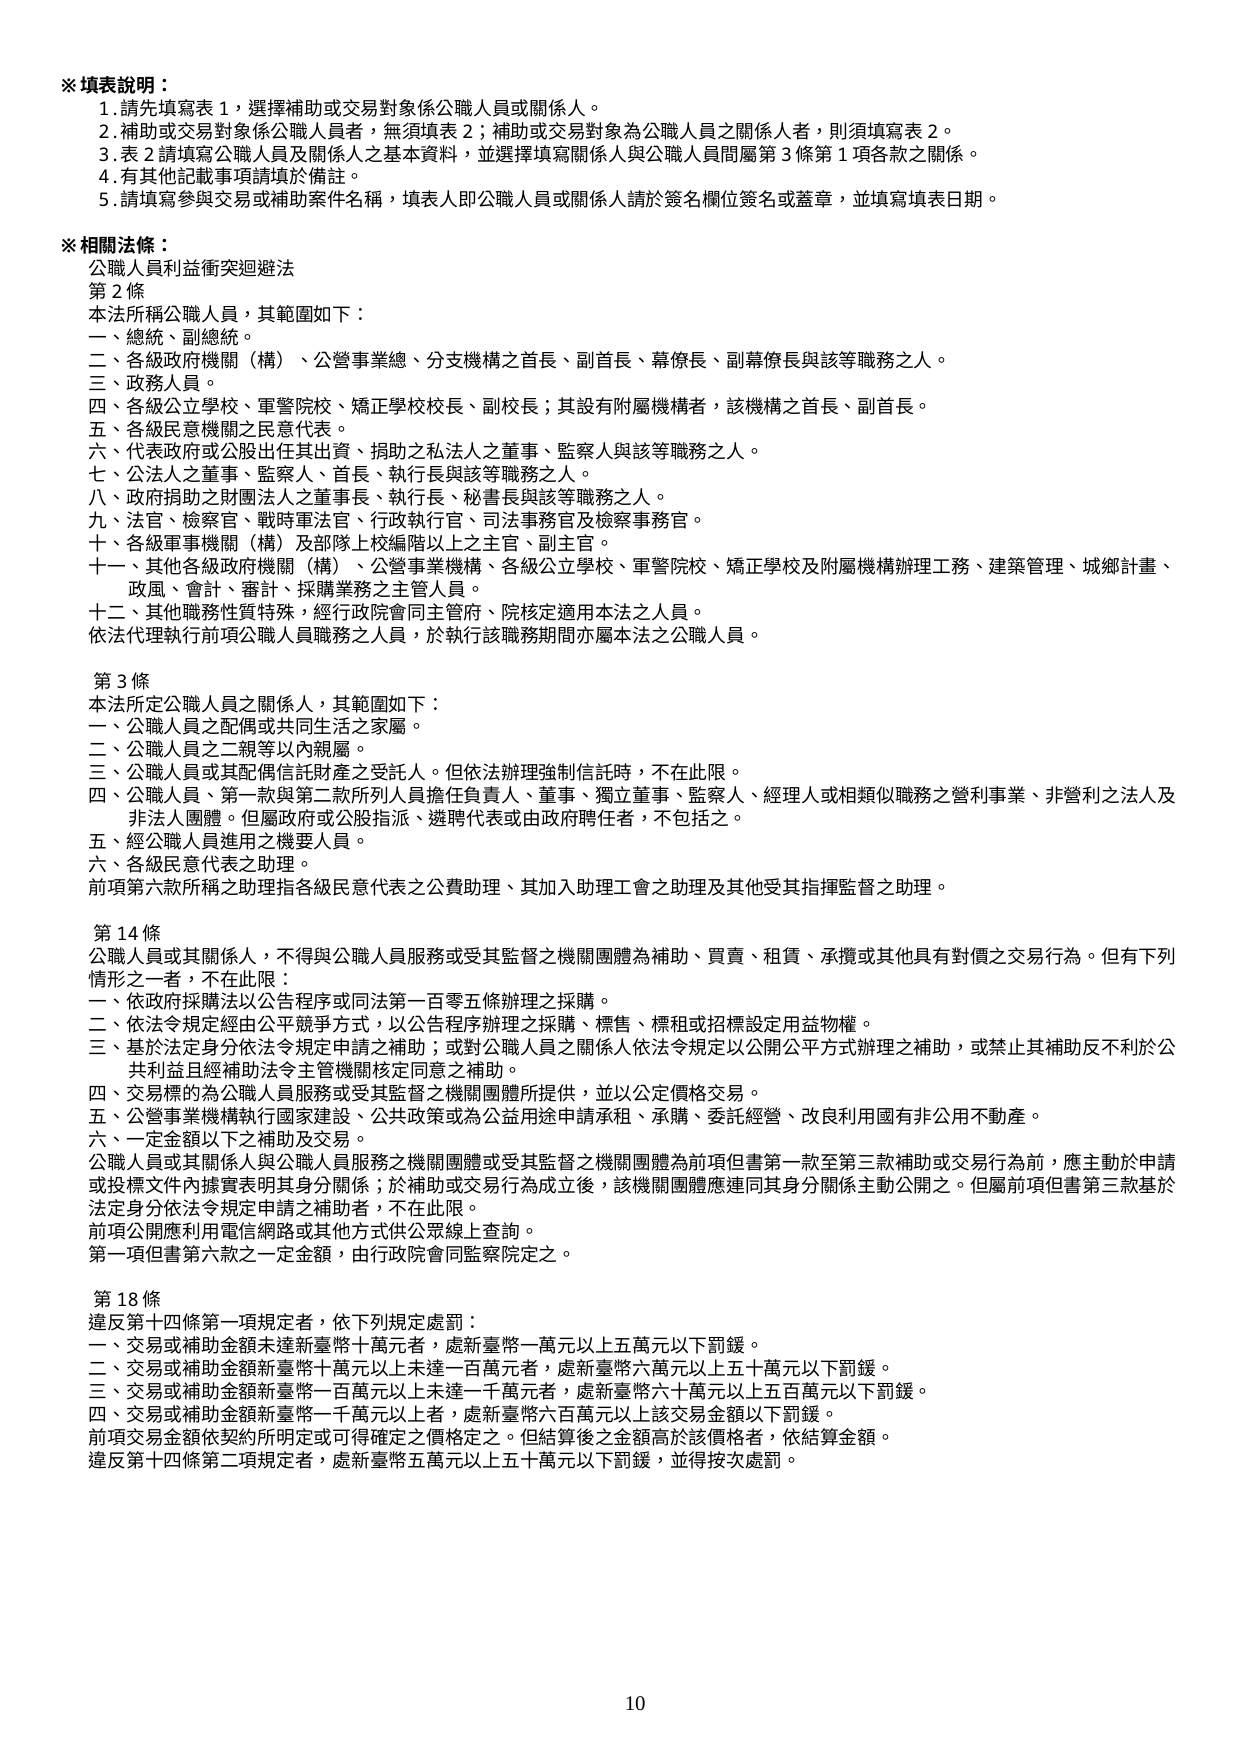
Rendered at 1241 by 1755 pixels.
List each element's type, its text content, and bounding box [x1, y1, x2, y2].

text 三、政務人員。 [89, 372, 1181, 395]
text 2.補助或交易對象係公職人員者，無須填表2；補助或交易對象為公職人員之關係人者，則須填寫表2。 [76, 120, 1240, 143]
text ※相關法條： [57, 234, 1240, 257]
text 八、政府捐助之財團法人之董事長、執行長、秘書長與該等職務之人。 [89, 486, 1181, 509]
text 公職人員或其關係人與公職人員服務之機關團體或受其監督之機關團體為前項但書第一款至第三款補助或交易行為前，應主動於申請或投標文件內據實表明其身分關係；於補助或交易行為成立後，該機關團體應連同其身分關係主動公開之。但屬前項但書第三款基於法定身分依法令規定申請之補助者，不在此限。 [89, 1151, 1181, 1220]
text 4.有其他記載事項請填於備註。 [76, 166, 1240, 188]
text 二、公職人員之二親等以內親屬。 [89, 738, 1181, 761]
text 四、交易或補助金額新臺幣一千萬元以上者，處新臺幣六百萬元以上該交易金額以下罰鍰。 [89, 1403, 1181, 1426]
text 前項公開應利用電信網路或其他方式供公眾線上查詢。 [89, 1220, 1181, 1243]
text 五、公營事業機構執行國家建設、公共政策或為公益用途申請承租、承購、委託經營、改良利用國有非公用不動產。 [89, 1105, 1181, 1128]
text ※填表說明： [57, 74, 1240, 97]
text 違反第十四條第一項規定者，依下列規定處罰： [89, 1311, 1181, 1334]
text 六、各級民意代表之助理。 [89, 853, 1181, 876]
text 五、各級民意機關之民意代表。 [89, 418, 1181, 441]
text 第14條 [15, 922, 1240, 945]
text 第2條 [89, 280, 1181, 303]
text 七、公法人之董事、監察人、首長、執行長與該等職務之人。 [89, 463, 1181, 486]
text 違反第十四條第二項規定者，處新臺幣五萬元以上五十萬元以下罰鍰，並得按次處罰。 [89, 1449, 1181, 1472]
text 公職人員或其關係人，不得與公職人員服務或受其監督之機關團體為補助、買賣、租賃、承攬或其他具有對價之交易行為。但有下列情形之一者，不在此限： [89, 945, 1181, 991]
text 第18條 [15, 1288, 1240, 1311]
text 第一項但書第六款之一定金額，由行政院會同監察院定之。 [89, 1243, 1181, 1266]
text 三、交易或補助金額新臺幣一百萬元以上未達一千萬元者，處新臺幣六十萬元以上五百萬元以下罰鍰。 [89, 1380, 1181, 1403]
text 一、公職人員之配偶或共同生活之家屬。 [89, 716, 1181, 738]
text 九、法官、檢察官、戰時軍法官、行政執行官、司法事務官及檢察事務官。 [89, 509, 1181, 532]
text 三、公職人員或其配偶信託財產之受託人。但依法辦理強制信託時，不在此限。 [89, 761, 1181, 784]
text 5.請填寫參與交易或補助案件名稱，填表人即公職人員或關係人請於簽名欄位簽名或蓋章，並填寫填表日期。 [76, 188, 1240, 211]
text 十二、其他職務性質特殊，經行政院會同主管府、院核定適用本法之人員。 [89, 601, 1181, 624]
text 第3條 [15, 670, 1240, 693]
text 四、公職人員、第一款與第二款所列人員擔任負責人、董事、獨立董事、監察人、經理人或相類似職務之營利事業、非營利之法人及非法人團體。但屬政府或公股指派、遴聘代表或由政府聘任者，不包括之。 [89, 784, 1181, 830]
text 六、一定金額以下之補助及交易。 [89, 1128, 1181, 1151]
text 一、交易或補助金額未達新臺幣十萬元者，處新臺幣一萬元以上五萬元以下罰鍰。 [89, 1334, 1181, 1357]
text 3.表2請填寫公職人員及關係人之基本資料，並選擇填寫關係人與公職人員間屬第3條第1項各款之關係。 [76, 143, 1240, 166]
text 1.請先填寫表1，選擇補助或交易對象係公職人員或關係人。 [76, 97, 1240, 120]
text 三、基於法定身分依法令規定申請之補助；或對公職人員之關係人依法令規定以公開公平方式辦理之補助，或禁止其補助反不利於公共利益且經補助法令主管機關核定同意之補助。 [89, 1036, 1181, 1082]
text 公職人員利益衝突迴避法 [89, 257, 1181, 280]
text 四、各級公立學校、軍警院校、矯正學校校長、副校長；其設有附屬機構者，該機構之首長、副首長。 [89, 395, 1181, 418]
text 本法所稱公職人員，其範圍如下： [89, 303, 1181, 326]
text 二、交易或補助金額新臺幣十萬元以上未達一百萬元者，處新臺幣六萬元以上五十萬元以下罰鍰。 [89, 1357, 1181, 1380]
text 二、依法令規定經由公平競爭方式，以公告程序辦理之採購、標售、標租或招標設定用益物權。 [89, 1013, 1181, 1036]
text 前項交易金額依契約所明定或可得確定之價格定之。但結算後之金額高於該價格者，依結算金額。 [89, 1426, 1181, 1449]
text 本法所定公職人員之關係人，其範圍如下： [89, 693, 1181, 716]
text 一、總統、副總統。 [89, 326, 1181, 349]
text 一、依政府採購法以公告程序或同法第一百零五條辦理之採購。 [89, 991, 1181, 1013]
text 六、代表政府或公股出任其出資、捐助之私法人之董事、監察人與該等職務之人。 [89, 441, 1181, 463]
text 十、各級軍事機關（構）及部隊上校編階以上之主官、副主官。 [89, 532, 1181, 555]
text 五、經公職人員進用之機要人員。 [89, 830, 1181, 853]
text 依法代理執行前項公職人員職務之人員，於執行該職務期間亦屬本法之公職人員。 [89, 624, 1181, 647]
text 四、交易標的為公職人員服務或受其監督之機關團體所提供，並以公定價格交易。 [89, 1082, 1181, 1105]
text 二、各級政府機關（構）、公營事業總、分支機構之首長、副首長、幕僚長、副幕僚長與該等職務之人。 [89, 349, 1181, 372]
text 前項第六款所稱之助理指各級民意代表之公費助理、其加入助理工會之助理及其他受其指揮監督之助理。 [89, 876, 1181, 899]
text 十一、其他各級政府機關（構）、公營事業機構、各級公立學校、軍警院校、矯正學校及附屬機構辦理工務、建築管理、城鄉計畫、政風、會計、審計、採購業務之主管人員。 [89, 555, 1181, 601]
